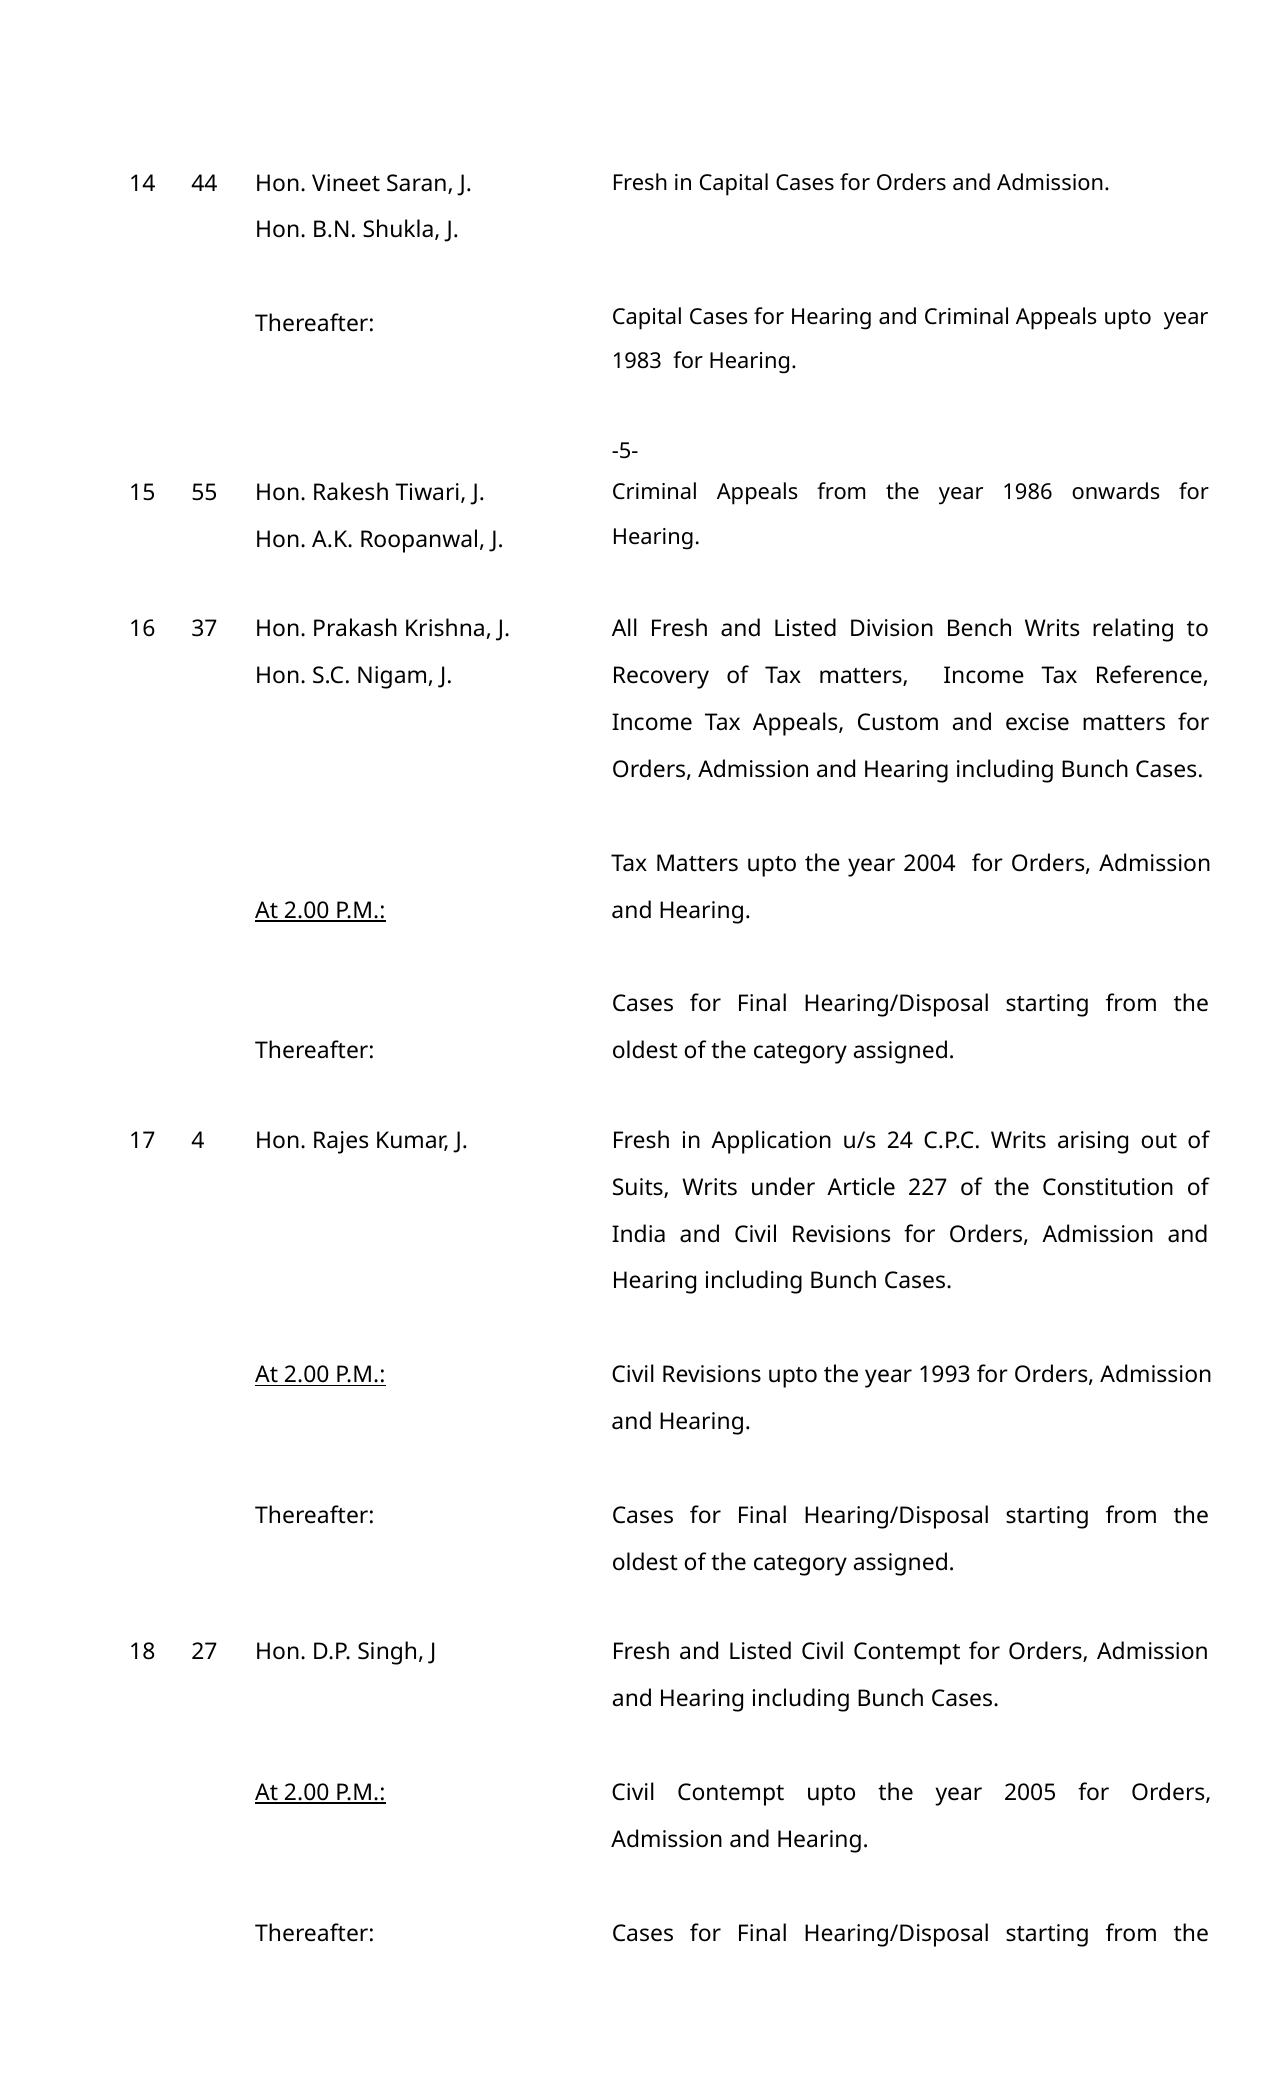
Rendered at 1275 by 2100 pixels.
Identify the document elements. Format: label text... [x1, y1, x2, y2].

table_cell Fresh in Capital Cases for Orders and Admission. Capital Cases for Hearing and Criminal Appeals upto year 1983 for Hearing. -5- [606, 161, 1215, 470]
table_cell Hon. D.P. Singh, J At 2.00 P.M.: Thereafter: [249, 1630, 606, 1953]
table_cell [123, 118, 185, 161]
table_cell 15 [123, 470, 185, 607]
table_cell 17 [123, 1118, 185, 1629]
table_cell Criminal Appeals from the year 1986 onwards for Hearing. [606, 470, 1215, 607]
table_cell 37 [185, 607, 249, 1118]
table_cell 4 [185, 1118, 249, 1629]
table_cell Hon. Prakash Krishna, J. Hon. S.C. Nigam, J. At 2.00 P.M.: Thereafter: [249, 607, 606, 1118]
table_cell 27 [185, 1630, 249, 1953]
table_cell Hon. Vineet Saran, J. Hon. B.N. Shukla, J. Thereafter: [249, 161, 606, 470]
table_cell Hon. Rajes Kumar, J. At 2.00 P.M.: Thereafter: [249, 1118, 606, 1629]
table_cell 16 [123, 607, 185, 1118]
table_cell 18 [123, 1630, 185, 1953]
table_cell [185, 118, 249, 161]
table_cell 14 [123, 161, 185, 470]
table_cell All Fresh and Listed Division Bench Writs relating to Recovery of Tax matters, Income Tax Reference, Income Tax Appeals, Custom and excise matters for Orders, Admission and Hearing including Bunch Cases. Tax Matters upto the year 2004 for Orders, Admission and Hearing. Cases for Final Hearing/Disposal starting from the oldest of the category assigned. [606, 607, 1215, 1118]
table_cell Fresh and Listed Civil Contempt for Orders, Admission and Hearing including Bunch Cases. Civil Contempt upto the year 2005 for Orders, Admission and Hearing. Cases for Final Hearing/Disposal starting from the [606, 1630, 1215, 1953]
table_cell 44 [185, 161, 249, 470]
table_cell [606, 118, 1215, 161]
table_cell [249, 118, 606, 161]
table_cell 55 [185, 470, 249, 607]
table_cell Fresh in Application u/s 24 C.P.C. Writs arising out of Suits, Writs under Article 227 of the Constitution of India and Civil Revisions for Orders, Admission and Hearing including Bunch Cases. Civil Revisions upto the year 1993 for Orders, Admission and Hearing. Cases for Final Hearing/Disposal starting from the oldest of the category assigned. [606, 1118, 1215, 1629]
table_cell Hon. Rakesh Tiwari, J. Hon. A.K. Roopanwal, J. [249, 470, 606, 607]
